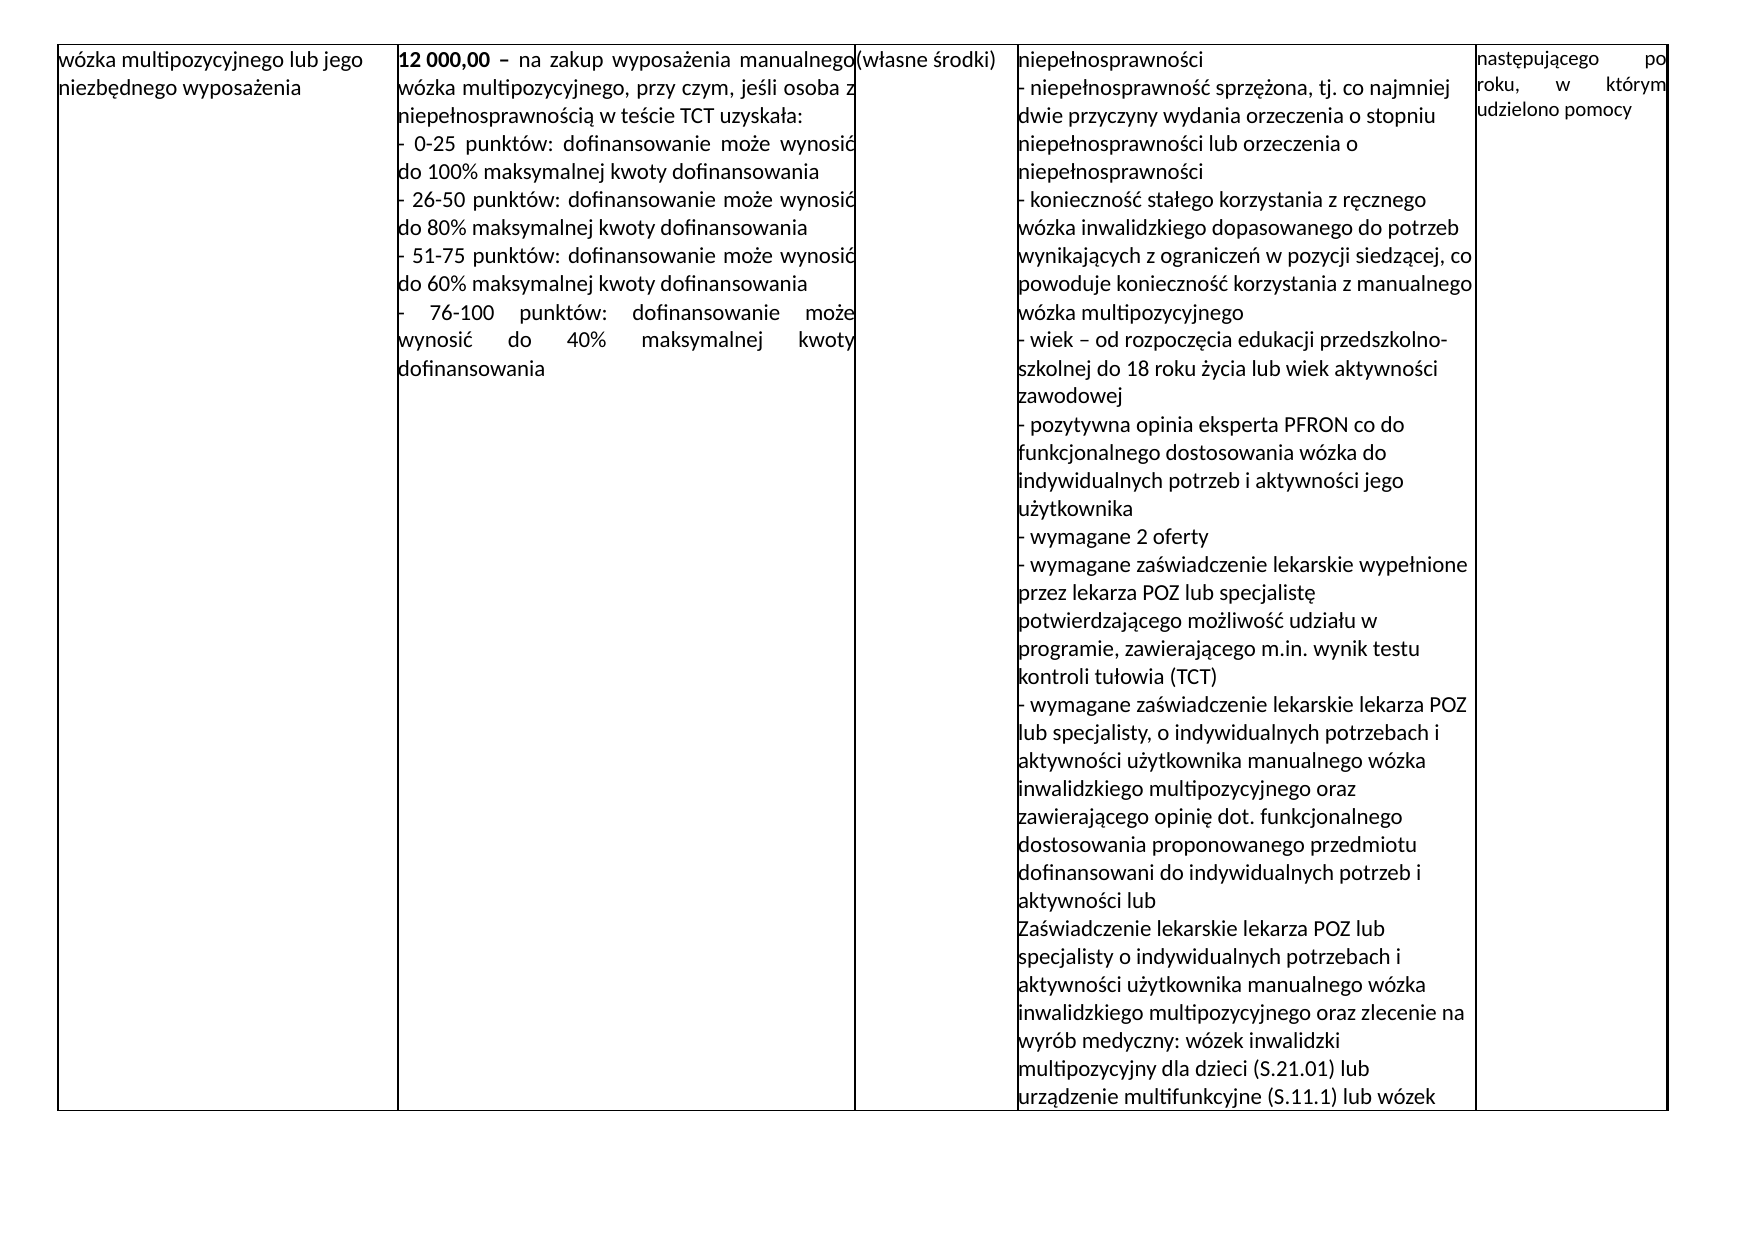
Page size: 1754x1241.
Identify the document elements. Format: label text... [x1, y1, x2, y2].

table_cell wózka multipozycyjnego lub jego niezbędnego wyposażenia [59, 45, 397, 1110]
table_cell 12 000,00 – na zakup wyposażenia manualnego wózka multipozycyjnego, przy czym, jeśli osoba z niepełnosprawnością w teście TCT uzyskała: - 0-25 punktów: dofinansowanie może wynosić do 100% maksymalnej kwoty dofinansowania - 26-50 punktów: dofinansowanie może wynosić do 80% maksymalnej kwoty dofinansowania - 51-75 punktów: dofinansowanie może wynosić do 60% maksymalnej kwoty dofinansowania - 76-100 punktów: dofinansowanie może wynosić do 40% maksymalnej kwoty dofinansowania [399, 45, 854, 1110]
table_cell następującego po roku, w którym udzielono pomocy [1477, 45, 1666, 1110]
table_cell (własne środki) [856, 45, 1017, 1110]
table_cell niepełnosprawności - niepełnosprawność sprzężona, tj. co najmniej dwie przyczyny wydania orzeczenia o stopniu niepełnosprawności lub orzeczenia o niepełnosprawności - konieczność stałego korzystania z ręcznego wózka inwalidzkiego dopasowanego do potrzeb wynikających z ograniczeń w pozycji siedzącej, co powoduje konieczność korzystania z manualnego wózka multipozycyjnego - wiek – od rozpoczęcia edukacji przedszkolno-szkolnej do 18 roku życia lub wiek aktywności zawodowej - pozytywna opinia eksperta PFRON co do funkcjonalnego dostosowania wózka do indywidualnych potrzeb i aktywności jego użytkownika - wymagane 2 oferty - wymagane zaświadczenie lekarskie wypełnione przez lekarza POZ lub specjalistę potwierdzającego możliwość udziału w programie, zawierającego m.in. wynik testu kontroli tułowia (TCT) - wymagane zaświadczenie lekarskie lekarza POZ lub specjalisty, o indywidualnych potrzebach i aktywności użytkownika manualnego wózka inwalidzkiego multipozycyjnego oraz zawierającego opinię dot. funkcjonalnego dostosowania proponowanego przedmiotu dofinansowani do indywidualnych potrzeb i aktywności lub Zaświadczenie lekarskie lekarza POZ lub specjalisty o indywidualnych potrzebach i aktywności użytkownika manualnego wózka inwalidzkiego multipozycyjnego oraz zlecenie na wyrób medyczny: wózek inwalidzki multipozycyjny dla dzieci (S.21.01) lub urządzenie multifunkcyjne (S.11.1) lub wózek [1019, 45, 1475, 1110]
